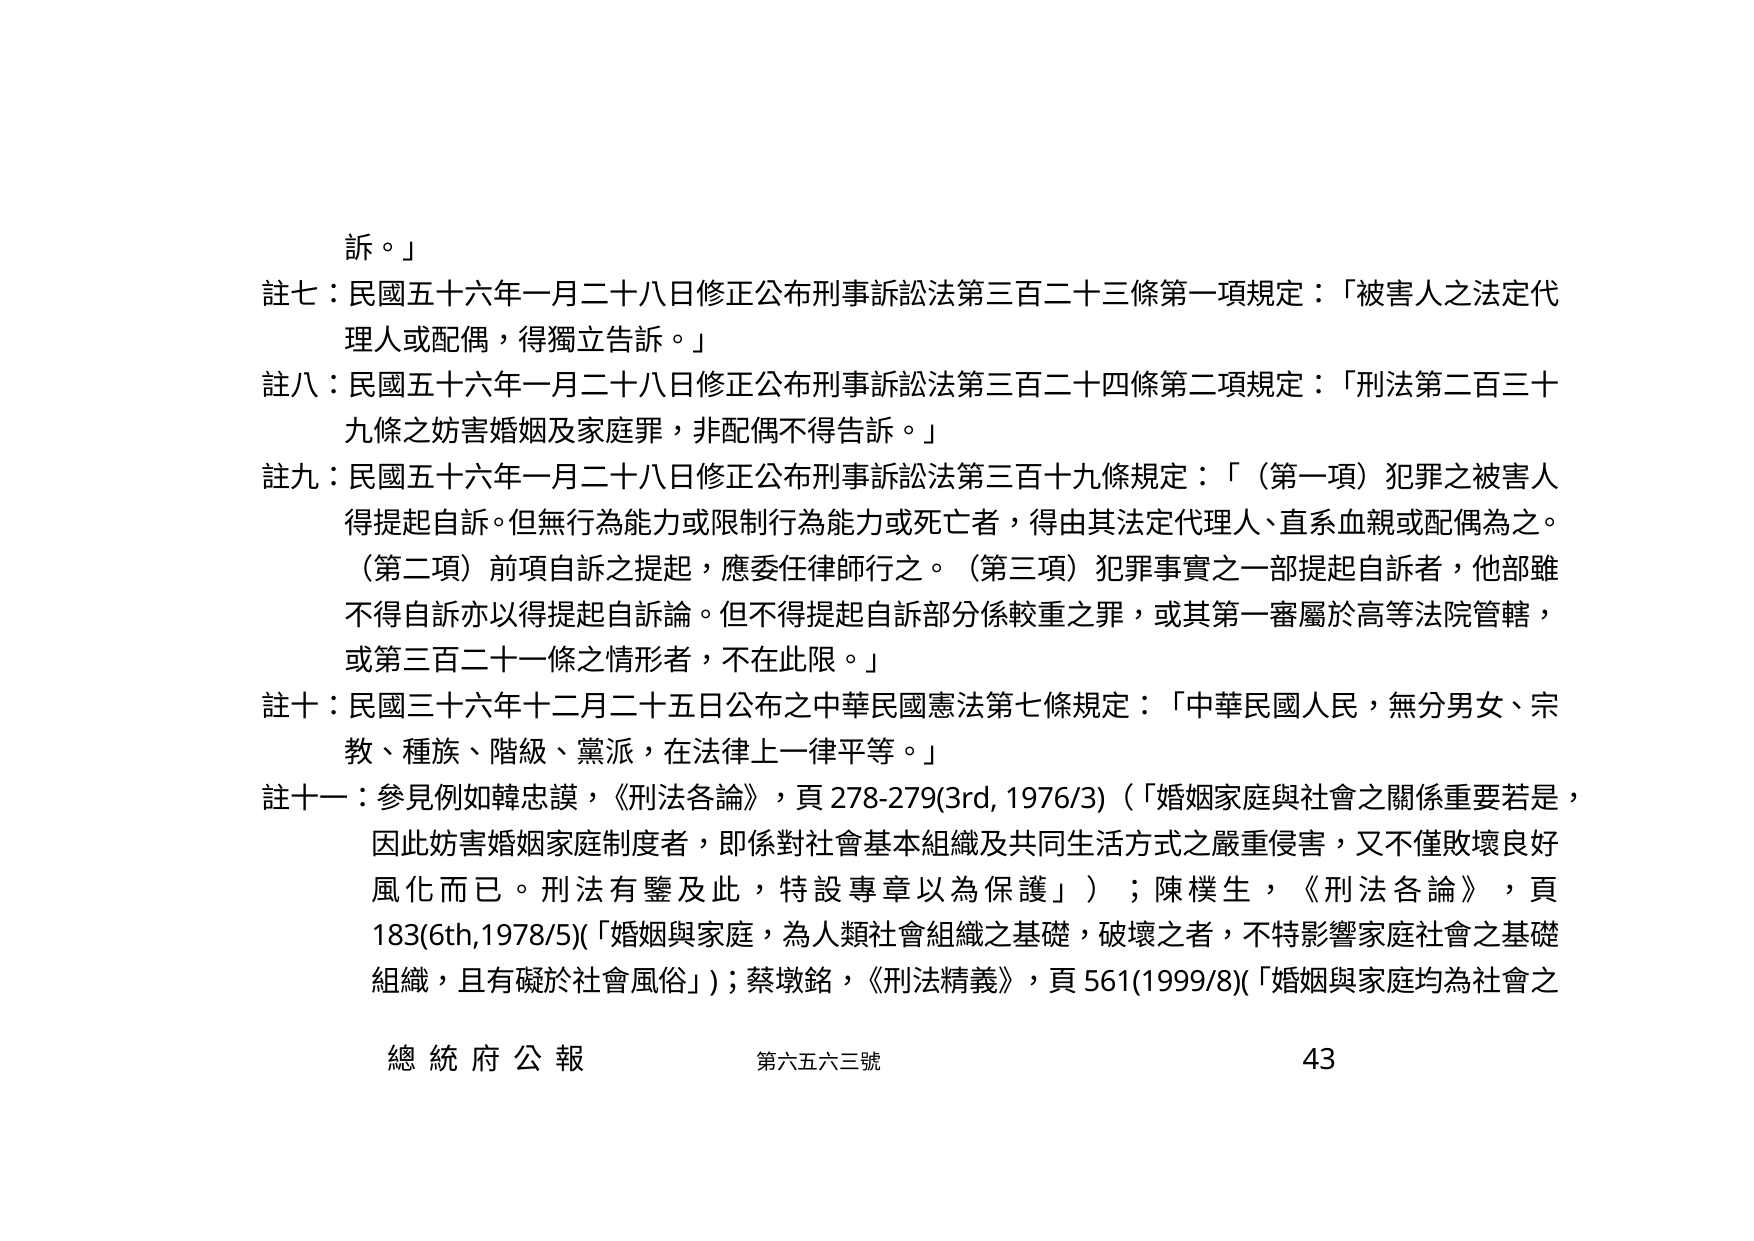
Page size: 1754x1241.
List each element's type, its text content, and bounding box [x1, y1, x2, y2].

text 註十一：參見例如韓忠謨，《刑法各論》，頁278-279(3rd, 1976/3)（「婚姻家庭與社會之關係重要若是，因此妨害婚姻家庭制度者，即係對社會基本組織及共同生活方式之嚴重侵害，又不僅敗壞良好風化而已。刑法有鑒及此，特設專章以為保護」）；陳樸生，《刑法各論》，頁183(6th,1978/5)(「婚姻與家庭，為人類社會組織之基礎，破壞之者，不特影響家庭社會之基礎組織，且有礙於社會風俗」)；蔡墩銘，《刑法精義》，頁561(1999/8)(「婚姻與家庭均為社會之制度，必須予以維持，不容侵害。妨害婚姻及家庭罪之設，則在於處罰違背婚姻所生之義務或破壞家庭之組織，藉以保障婚姻關係之健全，並保護家庭成員之安全」)；褚劍鴻，《刑法分則釋論下冊》，頁727(2001/2)(「婚姻為社會合群生活之起點，如何確定婚姻制度，與維護家庭生活，使獲得安全之保障，以確保此社會基礎，實為重要課題，刑法因有本章之設」)；林山田，《刑法各罪論（下）》，頁457,463-467(3rd, 2002/4)(「在一夫一妻之婚姻制度下，為了確保配偶間生活之純潔，並保護一夫一妻之婚姻制度，本法設立本罪」)；黃榮堅，︿論通姦罪的除罪化﹀，《律師通訊》，第一八二期，頁51-56 (1994/11)（討論德國立法例對我國之啟示）；甘添貴，︿妨害婚姻與口交通姦﹀，《臺灣本土法學雜誌》，頁148(2003/1)（「刑法將通姦罪規定於妨害婚姻及家庭罪中，旨在維護婚姻生活之和諧及健全之家庭制度，其最終目的則在保護社會之善良風俗」）。 [262, 772, 1559, 1001]
text 註八：民國五十六年一月二十八日修正公布刑事訴訟法第三百二十四條第二項規定：「刑法第二百三十九條之妨害婚姻及家庭罪，非配偶不得告訴。」 [262, 359, 1559, 451]
text 註九：民國五十六年一月二十八日修正公布刑事訴訟法第三百十九條規定：「（第一項）犯罪之被害人得提起自訴。但無行為能力或限制行為能力或死亡者，得由其法定代理人、直系血親或配偶為之。（第二項）前項自訴之提起，應委任律師行之。（第三項）犯罪事實之一部提起自訴者，他部雖不得自訴亦以得提起自訴論。但不得提起自訴部分係較重之罪，或其第一審屬於高等法院管轄，或第三百二十一條之情形者，不在此限。」 [262, 451, 1559, 680]
text 訴。」 [262, 222, 1559, 267]
text 註七：民國五十六年一月二十八日修正公布刑事訴訟法第三百二十三條第一項規定：「被害人之法定代理人或配偶，得獨立告訴。」 [262, 267, 1559, 359]
text 註十：民國三十六年十二月二十五日公布之中華民國憲法第七條規定：「中華民國人民，無分男女、宗教、種族、階級、黨派，在法律上一律平等。」 [262, 680, 1559, 772]
